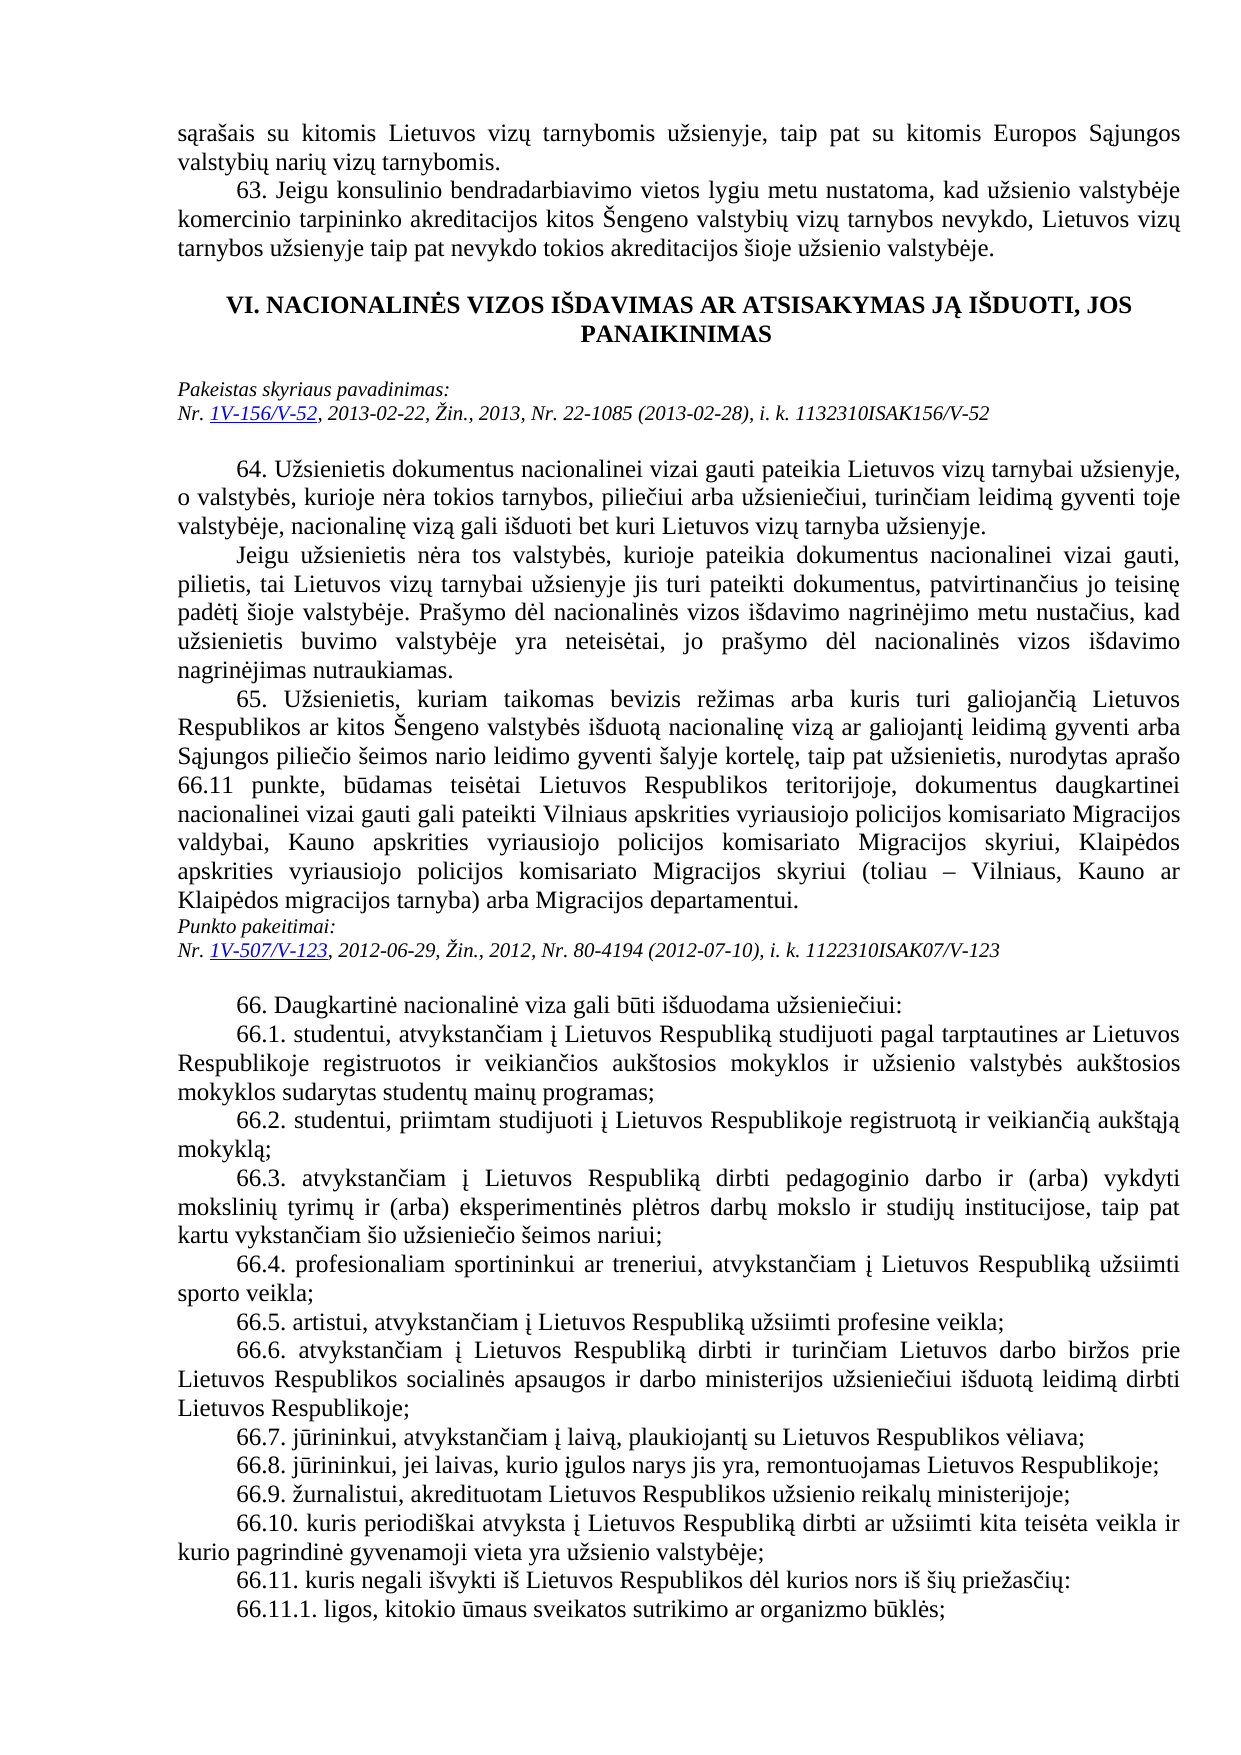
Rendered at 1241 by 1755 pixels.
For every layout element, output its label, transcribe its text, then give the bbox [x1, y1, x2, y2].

text Pakeistas skyriaus pavadinimas: [177, 377, 1181, 401]
text 66.5. artistui, atvykstančiam į Lietuvos Respubliką užsiimti profesine veikla; [177, 1307, 1181, 1336]
text 64. Užsienietis dokumentus nacionalinei vizai gauti pateikia Lietuvos vizų tarnybai užsienyje, o valstybės, kurioje nėra tokios tarnybos, piliečiui arba užsieniečiui, turinčiam leidimą gyventi toje valstybėje, nacionalinę vizą gali išduoti bet kuri Lietuvos vizų tarnyba užsienyje. [177, 454, 1181, 540]
text 66.7. jūrininkui, atvykstančiam į laivą, plaukiojantį su Lietuvos Respublikos vėliava; [177, 1422, 1181, 1451]
text 63. Jeigu konsulinio bendradarbiavimo vietos lygiu metu nustatoma, kad užsienio valstybėje komercinio tarpininko akreditacijos kitos Šengeno valstybių vizų tarnybos nevykdo, Lietuvos vizų tarnybos užsienyje taip pat nevykdo tokios akreditacijos šioje užsienio valstybėje. [177, 176, 1181, 262]
text 66.3. atvykstančiam į Lietuvos Respubliką dirbti pedagoginio darbo ir (arba) vykdyti mokslinių tyrimų ir (arba) eksperimentinės plėtros darbų mokslo ir studijų institucijose, taip pat kartu vykstančiam šio užsieniečio šeimos nariui; [177, 1163, 1181, 1249]
text VI. NACIONALINĖS VIZOS IŠDAVIMAS AR ATSISAKYMAS JĄ IŠDUOTI, JOS PANAIKINIMAS [177, 291, 1181, 348]
text Nr. 1V-156/V-52, 2013-02-22, Žin., 2013, Nr. 22-1085 (2013-02-28), i. k. 1132310ISAK156/V-52 [177, 401, 1181, 425]
text 66.2. studentui, priimtam studijuoti į Lietuvos Respublikoje registruotą ir veikiančią aukštąją mokyklą; [177, 1106, 1181, 1163]
text 66. Daugkartinė nacionalinė viza gali būti išduodama užsieniečiui: [177, 991, 1181, 1019]
text 66.1. studentui, atvykstančiam į Lietuvos Respubliką studijuoti pagal tarptautines ar Lietuvos Respublikoje registruotos ir veikiančios aukštosios mokyklos ir užsienio valstybės aukštosios mokyklos sudarytas studentų mainų programas; [177, 1019, 1181, 1106]
text Nr. 1V-507/V-123, 2012-06-29, Žin., 2012, Nr. 80-4194 (2012-07-10), i. k. 1122310ISAK07/V-123 [177, 938, 1181, 962]
text 66.11.1. ligos, kitokio ūmaus sveikatos sutrikimo ar organizmo būklės; [177, 1594, 1181, 1623]
text 66.4. profesionaliam sportininkui ar treneriui, atvykstančiam į Lietuvos Respubliką užsiimti sporto veikla; [177, 1249, 1181, 1307]
text Jeigu užsienietis nėra tos valstybės, kurioje pateikia dokumentus nacionalinei vizai gauti, pilietis, tai Lietuvos vizų tarnybai užsienyje jis turi pateikti dokumentus, patvirtinančius jo teisinę padėtį šioje valstybėje. Prašymo dėl nacionalinės vizos išdavimo nagrinėjimo metu nustačius, kad užsienietis buvimo valstybėje yra neteisėtai, jo prašymo dėl nacionalinės vizos išdavimo nagrinėjimas nutraukiamas. [177, 540, 1181, 684]
text Punkto pakeitimai: [177, 914, 1181, 938]
text 65. Užsienietis, kuriam taikomas bevizis režimas arba kuris turi galiojančią Lietuvos Respublikos ar kitos Šengeno valstybės išduotą nacionalinę vizą ar galiojantį leidimą gyventi arba Sąjungos piliečio šeimos nario leidimo gyventi šalyje kortelę, taip pat užsienietis, nurodytas aprašo 66.11 punkte, būdamas teisėtai Lietuvos Respublikos teritorijoje, dokumentus daugkartinei nacionalinei vizai gauti gali pateikti Vilniaus apskrities vyriausiojo policijos komisariato Migracijos valdybai, Kauno apskrities vyriausiojo policijos komisariato Migracijos skyriui, Klaipėdos apskrities vyriausiojo policijos komisariato Migracijos skyriui (toliau – Vilniaus, Kauno ar Klaipėdos migracijos tarnyba) arba Migracijos departamentui. [177, 684, 1181, 914]
text 66.9. žurnalistui, akredituotam Lietuvos Respublikos užsienio reikalų ministerijoje; [177, 1479, 1181, 1508]
text 66.8. jūrininkui, jei laivas, kurio įgulos narys jis yra, remontuojamas Lietuvos Respublikoje; [177, 1451, 1181, 1479]
text 66.11. kuris negali išvykti iš Lietuvos Respublikos dėl kurios nors iš šių priežasčių: [177, 1566, 1181, 1594]
text sąrašais su kitomis Lietuvos vizų tarnybomis užsienyje, taip pat su kitomis Europos Sąjungos valstybių narių vizų tarnybomis. [177, 118, 1181, 176]
text 66.10. kuris periodiškai atvyksta į Lietuvos Respubliką dirbti ar užsiimti kita teisėta veikla ir kurio pagrindinė gyvenamoji vieta yra užsienio valstybėje; [177, 1508, 1181, 1566]
text 66.6. atvykstančiam į Lietuvos Respubliką dirbti ir turinčiam Lietuvos darbo biržos prie Lietuvos Respublikos socialinės apsaugos ir darbo ministerijos užsieniečiui išduotą leidimą dirbti Lietuvos Respublikoje; [177, 1336, 1181, 1422]
